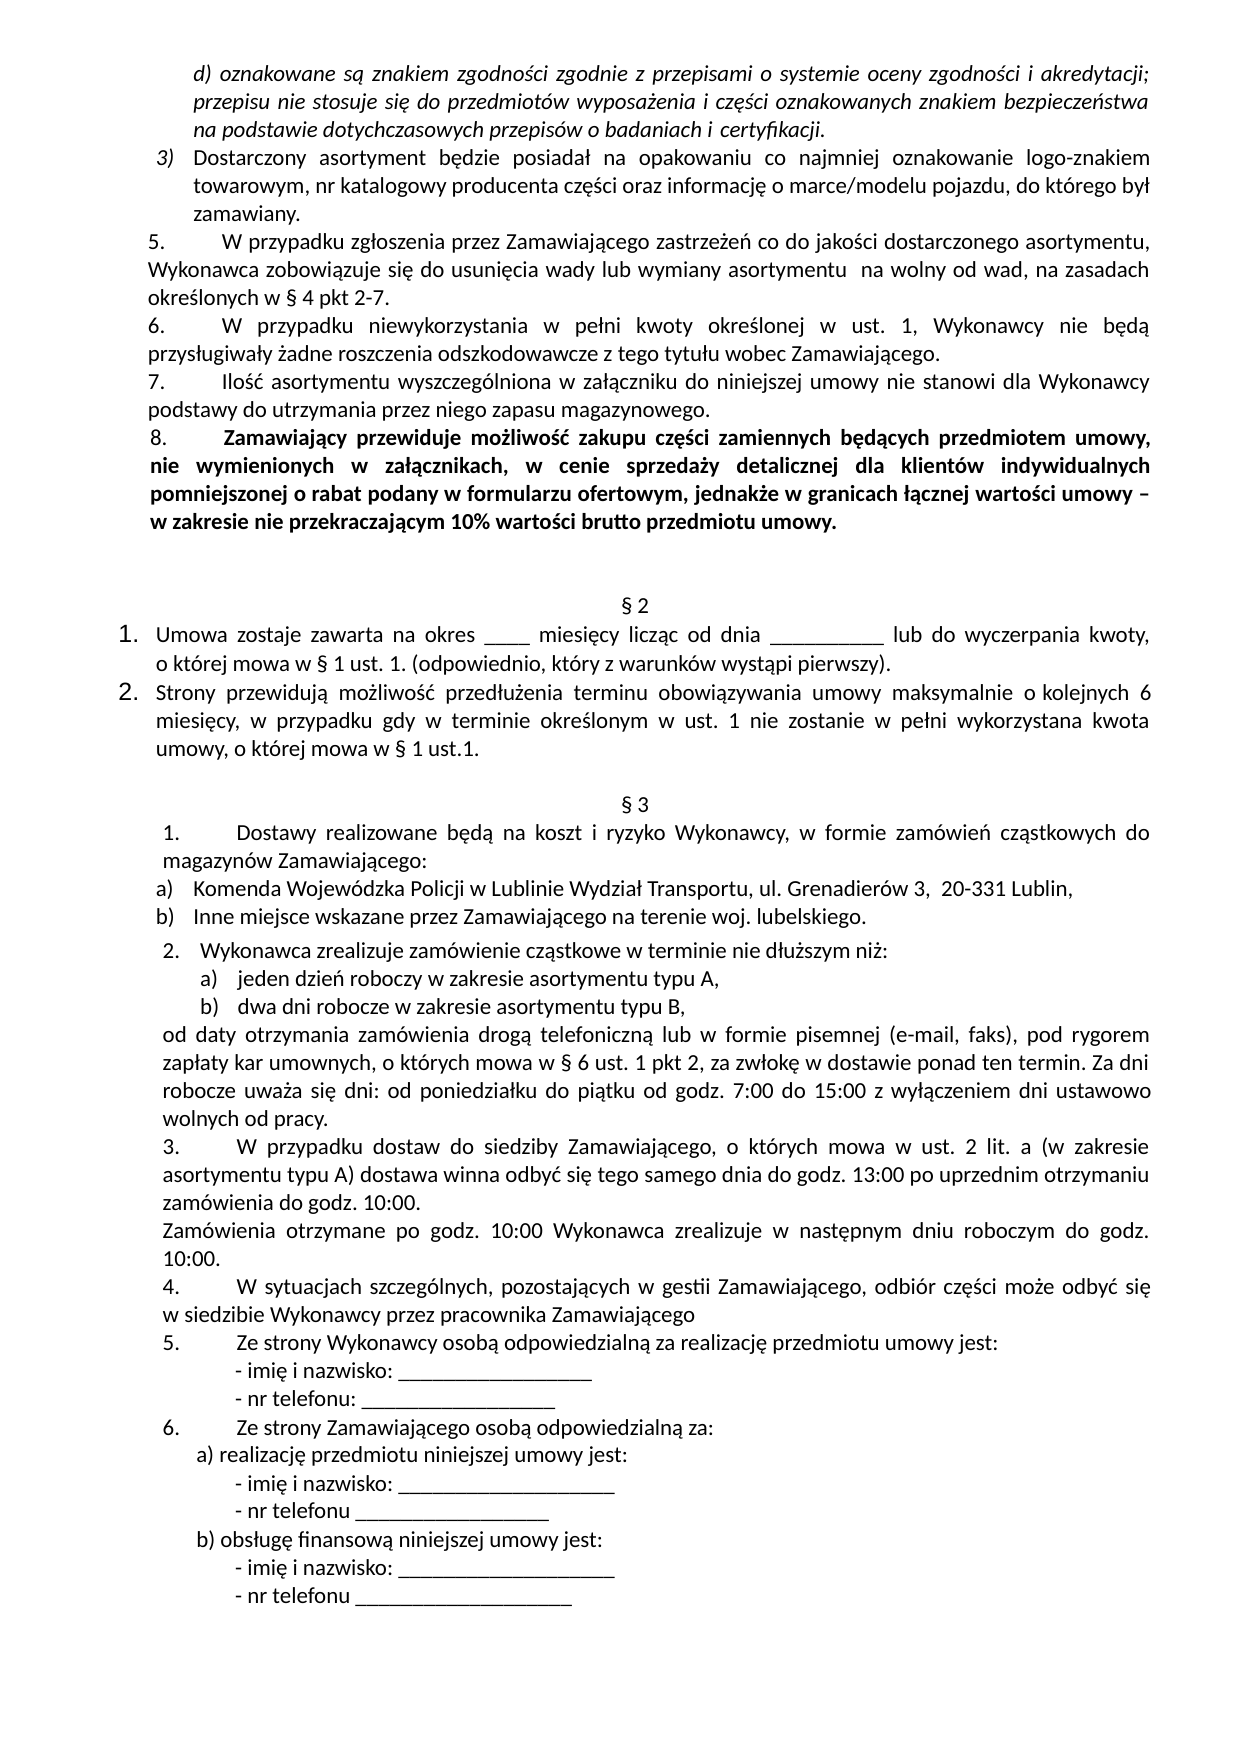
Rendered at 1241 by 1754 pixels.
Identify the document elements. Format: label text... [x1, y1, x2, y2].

list W przypadku niewykorzystania w pełni kwoty określonej w ust. 1, Wykonawcy nie będą przysługiwały żadne roszczenia odszkodowawcze z tego tytułu wobec Zamawiającego. [148, 311, 1152, 367]
text - imię i nazwisko: ___________________ [118, 1553, 1152, 1581]
list Umowa zostaje zawarta na okres ____ miesięcy licząc od dnia __________ lub do wyczerpania kwoty, o której mowa w § 1 ust. 1. (odpowiednio, który z warunków wystąpi pierwszy). [118, 619, 1152, 677]
text § 2 [118, 591, 1152, 619]
list jeden dzień roboczy w zakresie asortymentu typu A, [200, 964, 1152, 992]
list Ze strony Wykonawcy osobą odpowiedzialną za realizację przedmiotu umowy jest: [162, 1328, 1152, 1357]
text - imię i nazwisko: ___________________ [118, 1469, 1152, 1497]
text - nr telefonu: _________________ [118, 1384, 1152, 1413]
list dwa dni robocze w zakresie asortymentu typu B, [200, 992, 1152, 1020]
list Strony przewidują możliwość przedłużenia terminu obowiązywania umowy maksymalnie o kolejnych 6 miesięcy, w przypadku gdy w terminie określonym w ust. 1 nie zostanie w pełni wykorzystana kwota umowy, o której mowa w § 1 ust.1. [118, 677, 1152, 762]
list Dostawy realizowane będą na koszt i ryzyko Wykonawcy, w formie zamówień cząstkowych do magazynów Zamawiającego: [162, 818, 1152, 874]
list Wykonawca zrealizuje zamówienie cząstkowe w terminie nie dłuższym niż: [162, 936, 1152, 964]
text Zamówienia otrzymane po godz. 10:00 Wykonawca zrealizuje w następnym dniu roboczym do godz. 10:00. [162, 1216, 1152, 1272]
list W sytuacjach szczególnych, pozostających w gestii Zamawiającego, odbiór części może odbyć się w siedzibie Wykonawcy przez pracownika Zamawiającego [162, 1272, 1152, 1328]
text - imię i nazwisko: _________________ [118, 1357, 1152, 1384]
list Komenda Wojewódzka Policji w Lublinie Wydział Transportu, ul. Grenadierów 3, 20-331 Lublin, [156, 874, 1152, 902]
list Ze strony Zamawiającego osobą odpowiedzialną za: [162, 1413, 1152, 1441]
text - nr telefonu ___________________ [118, 1581, 1152, 1609]
list Dostarczony asortyment będzie posiadał na opakowaniu co najmniej oznakowanie logo-znakiem towarowym, nr katalogowy producenta części oraz informację o marce/modelu pojazdu, do którego był zamawiany. [156, 143, 1152, 227]
list Zamawiający przewiduje możliwość zakupu części zamiennych będących przedmiotem umowy, nie wymienionych w załącznikach, w cenie sprzedaży detalicznej dla klientów indywidualnych pomniejszonej o rabat podany w formularzu ofertowym, jednakże w granicach łącznej wartości umowy – w zakresie nie przekraczającym 10% wartości brutto przedmiotu umowy. [150, 423, 1152, 535]
list W przypadku dostaw do siedziby Zamawiającego, o których mowa w ust. 2 lit. a (w zakresie asortymentu typu A) dostawa winna odbyć się tego samego dnia do godz. 13:00 po uprzednim otrzymaniu zamówienia do godz. 10:00. [162, 1132, 1152, 1216]
text a) realizację przedmiotu niniejszej umowy jest: [118, 1441, 1152, 1469]
text d) oznakowane są znakiem zgodności zgodnie z przepisami o systemie oceny zgodności i akredytacji; przepisu nie stosuje się do przedmiotów wyposażenia i części oznakowanych znakiem bezpieczeństwa na podstawie dotychczasowych przepisów o badaniach i certyfikacji. [193, 59, 1152, 143]
list Ilość asortymentu wyszczególniona w załączniku do niniejszej umowy nie stanowi dla Wykonawcy podstawy do utrzymania przez niego zapasu magazynowego. [148, 367, 1152, 423]
text od daty otrzymania zamówienia drogą telefoniczną lub w formie pisemnej (e-mail, faks), pod rygorem zapłaty kar umownych, o których mowa w § 6 ust. 1 pkt 2, za zwłokę w dostawie ponad ten termin. Za dni robocze uważa się dni: od poniedziałku do piątku od godz. 7:00 do 15:00 z wyłączeniem dni ustawowo wolnych od pracy. [162, 1020, 1152, 1132]
text b) obsługę finansową niniejszej umowy jest: [118, 1525, 1152, 1553]
list W przypadku zgłoszenia przez Zamawiającego zastrzeżeń co do jakości dostarczonego asortymentu, Wykonawca zobowiązuje się do usunięcia wady lub wymiany asortymentu na wolny od wad, na zasadach określonych w § 4 pkt 2-7. [148, 227, 1152, 311]
text - nr telefonu _________________ [118, 1497, 1152, 1525]
list Inne miejsce wskazane przez Zamawiającego na terenie woj. lubelskiego. [156, 902, 1152, 930]
text § 3 [118, 790, 1152, 818]
